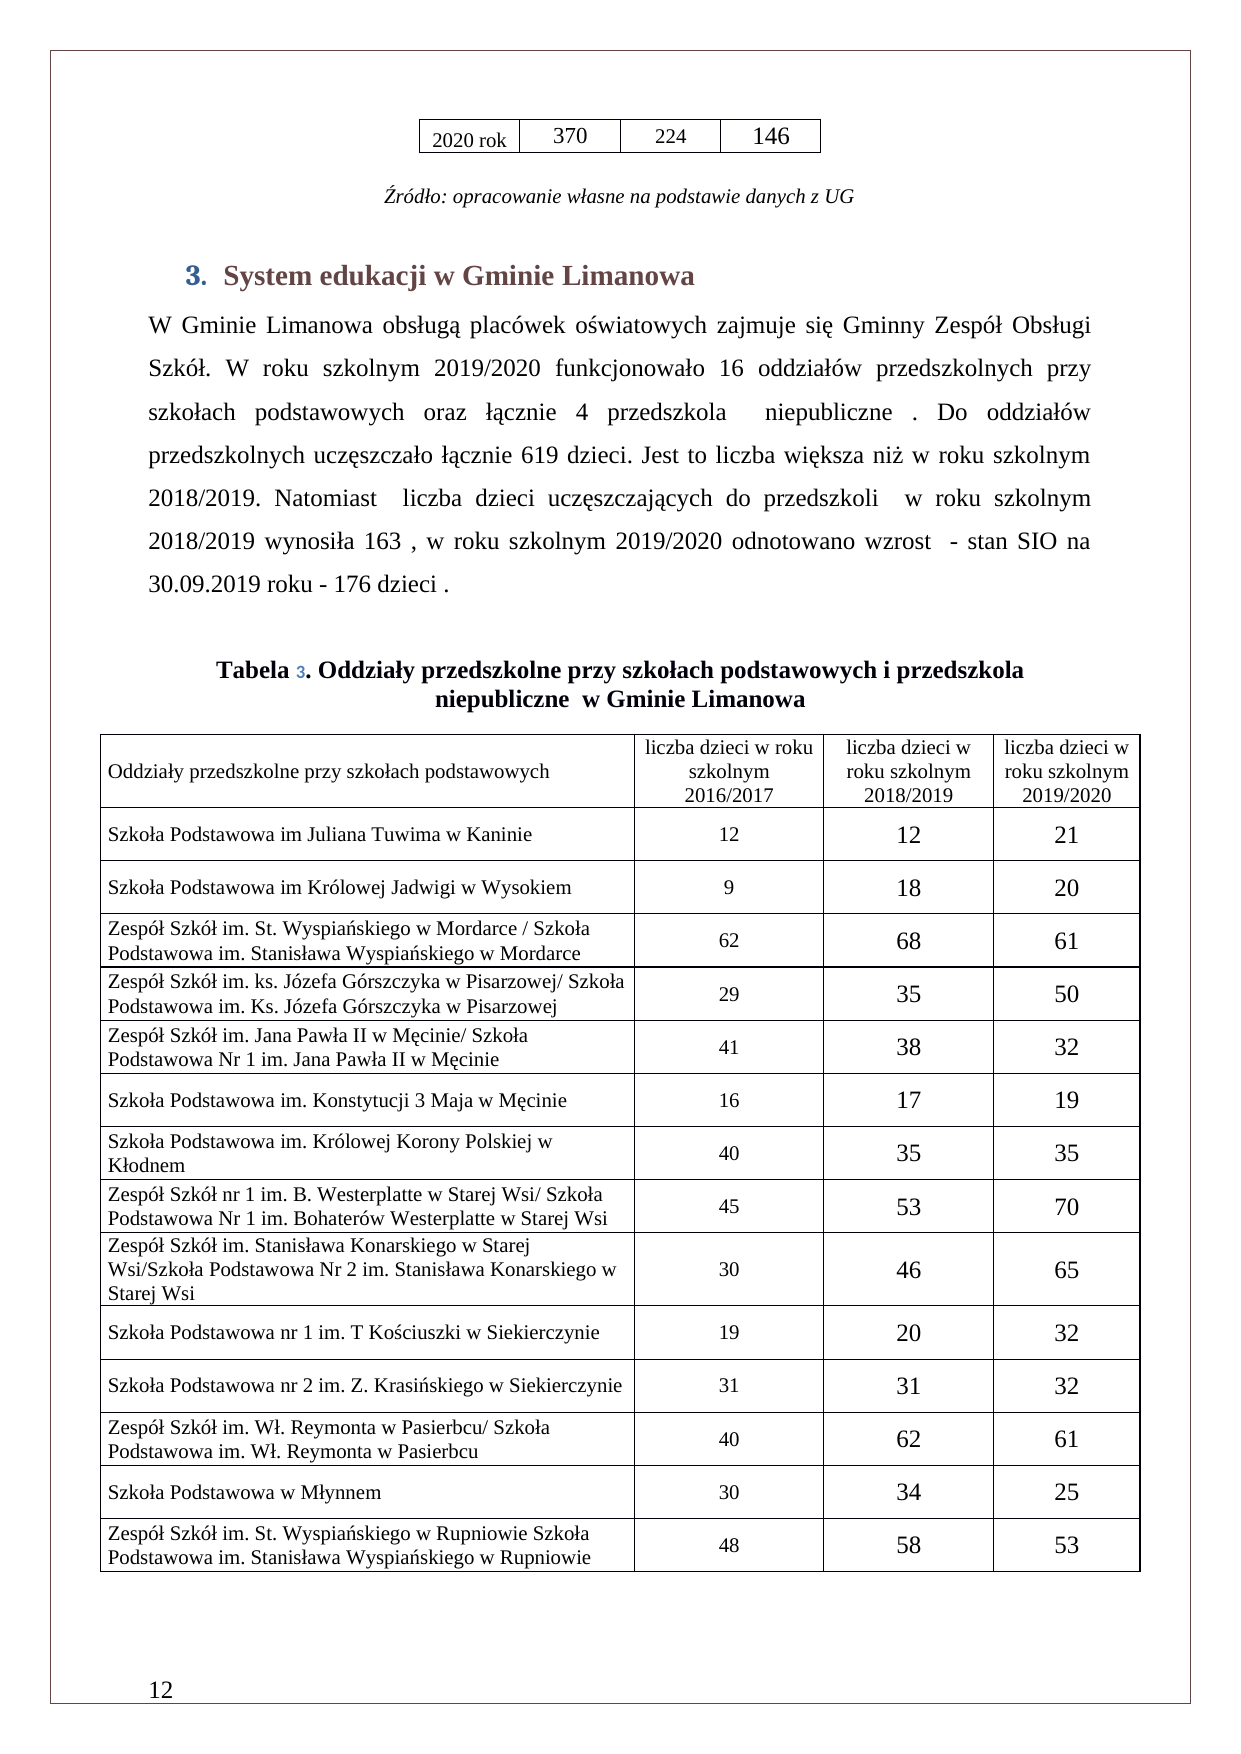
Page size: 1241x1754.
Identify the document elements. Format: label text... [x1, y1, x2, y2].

table_cell 40 [635, 1413, 823, 1465]
table_cell 58 [824, 1519, 993, 1571]
table_cell 31 [824, 1360, 993, 1412]
table_cell 25 [994, 1466, 1139, 1518]
table_cell 16 [635, 1074, 823, 1126]
table_cell 35 [824, 1127, 993, 1179]
table_cell 224 [621, 120, 720, 152]
subtitle System edukacji w Gminie Limanowa [186, 258, 1092, 293]
table_cell 62 [824, 1413, 993, 1465]
table_cell 20 [994, 861, 1139, 913]
table_cell 12 [635, 808, 823, 860]
table_cell 34 [824, 1466, 993, 1518]
table_cell Szkoła Podstawowa im. Konstytucji 3 Maja w Męcinie [101, 1074, 634, 1126]
table_cell Zespół Szkół im. Jana Pawła II w Męcinie/ Szkoła Podstawowa Nr 1 im. Jana Pawła II w Męcinie [101, 1021, 634, 1073]
table_cell 35 [824, 968, 993, 1019]
table_cell 62 [635, 914, 823, 966]
table_cell 70 [994, 1180, 1139, 1232]
table_header liczba dzieci w roku szkolnym 2018/2019 [824, 735, 993, 807]
table_cell Zespół Szkół im. St. Wyspiańskiego w Rupniowie Szkoła Podstawowa im. Stanisława Wyspiańskiego w Rupniowie [101, 1519, 634, 1571]
table_cell 19 [635, 1306, 823, 1358]
table_cell 35 [994, 1127, 1139, 1179]
table_cell 40 [635, 1127, 823, 1179]
table_cell 61 [994, 1413, 1139, 1465]
table_header Oddziały przedszkolne przy szkołach podstawowych [101, 735, 634, 807]
table_header liczba dzieci w roku szkolnym 2016/2017 [635, 735, 823, 807]
table_cell 370 [520, 120, 620, 152]
table_cell 17 [824, 1074, 993, 1126]
table_cell Szkoła Podstawowa nr 1 im. T Kościuszki w Siekierczynie [101, 1306, 634, 1358]
table_cell 32 [994, 1360, 1139, 1412]
table_cell Szkoła Podstawowa im Juliana Tuwima w Kaninie [101, 808, 634, 860]
table_cell 32 [994, 1306, 1139, 1358]
table_cell Zespół Szkół im. St. Wyspiańskiego w Mordarce / Szkoła Podstawowa im. Stanisława Wyspiańskiego w Mordarce [101, 914, 634, 966]
table_cell 48 [635, 1519, 823, 1571]
table_cell Szkoła Podstawowa w Młynnem [101, 1466, 634, 1518]
table_cell Zespół Szkół im. Stanisława Konarskiego w Starej Wsi/Szkoła Podstawowa Nr 2 im. Stanisława Konarskiego w Starej Wsi [101, 1233, 634, 1305]
table_cell 30 [635, 1233, 823, 1305]
table_cell 30 [635, 1466, 823, 1518]
table_cell 38 [824, 1021, 993, 1073]
table_cell 68 [824, 914, 993, 966]
table_cell 18 [824, 861, 993, 913]
text Tabela 3. Oddziały przedszkolne przy szkołach podstawowych i przedszkola niepubliczne w Gminie Limanowa [148, 655, 1092, 713]
table_cell 19 [994, 1074, 1139, 1126]
table_header liczba dzieci w roku szkolnym 2019/2020 [994, 735, 1139, 807]
table_cell 29 [635, 968, 823, 1019]
table_cell 21 [994, 808, 1139, 860]
table_cell 12 [824, 808, 993, 860]
table_cell 32 [994, 1021, 1139, 1073]
table_cell Szkoła Podstawowa im Królowej Jadwigi w Wysokiem [101, 861, 634, 913]
table_cell 53 [994, 1519, 1139, 1571]
table_cell 20 [824, 1306, 993, 1358]
table_cell 45 [635, 1180, 823, 1232]
table_cell 31 [635, 1360, 823, 1412]
table_cell 41 [635, 1021, 823, 1073]
text W Gminie Limanowa obsługą placówek oświatowych zajmuje się Gminny Zespół Obsługi Szkół. W roku szkolnym 2019/2020 funkcjonowało 16 oddziałów przedszkolnych przy szkołach podstawowych oraz łącznie 4 przedszkola niepubliczne . Do oddziałów przedszkolnych uczęszczało łącznie 619 dzieci. Jest to liczba większa niż w roku szkolnym 2018/2019. Natomiast liczba dzieci uczęszczających do przedszkoli w roku szkolnym 2018/2019 wynosiła 163 , w roku szkolnym 2019/2020 odnotowano wzrost - stan SIO na 30.09.2019 roku - 176 dzieci . [148, 310, 1092, 598]
table_cell 2020 rok [420, 120, 519, 152]
table_cell Zespół Szkół im. ks. Józefa Górszczyka w Pisarzowej/ Szkoła Podstawowa im. Ks. Józefa Górszczyka w Pisarzowej [101, 968, 634, 1019]
table_cell Szkoła Podstawowa im. Królowej Korony Polskiej w Kłodnem [101, 1127, 634, 1179]
table_cell 146 [721, 120, 820, 152]
text Źródło: opracowanie własne na podstawie danych z UG [148, 184, 1092, 208]
table_cell 50 [994, 968, 1139, 1019]
table_cell Zespół Szkół im. Wł. Reymonta w Pasierbcu/ Szkoła Podstawowa im. Wł. Reymonta w Pasierbcu [101, 1413, 634, 1465]
table_cell 46 [824, 1233, 993, 1305]
table_cell 9 [635, 861, 823, 913]
table_cell Szkoła Podstawowa nr 2 im. Z. Krasińskiego w Siekierczynie [101, 1360, 634, 1412]
table_cell 65 [994, 1233, 1139, 1305]
table_cell [419, 153, 821, 184]
table_cell 53 [824, 1180, 993, 1232]
table_cell 61 [994, 914, 1139, 966]
table_cell Zespół Szkół nr 1 im. B. Westerplatte w Starej Wsi/ Szkoła Podstawowa Nr 1 im. Bohaterów Westerplatte w Starej Wsi [101, 1180, 634, 1232]
